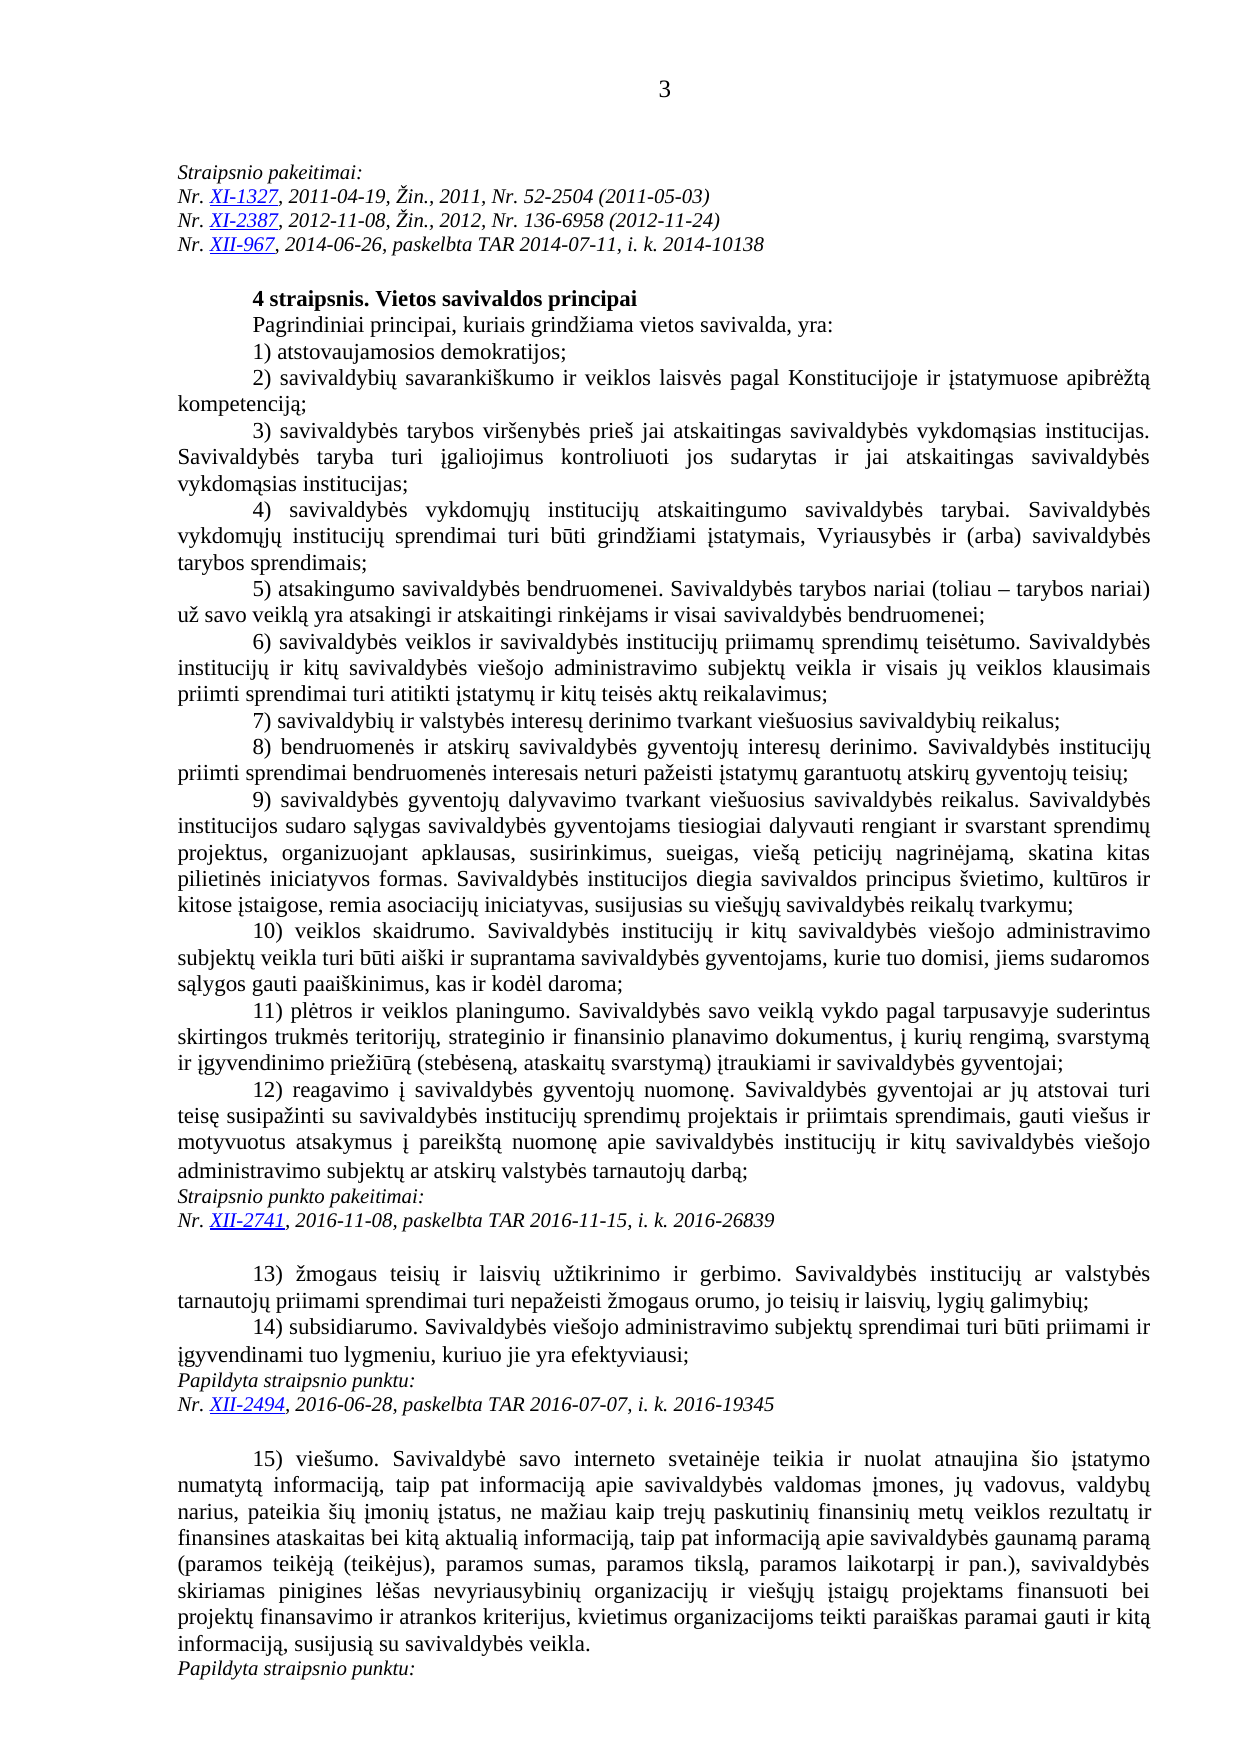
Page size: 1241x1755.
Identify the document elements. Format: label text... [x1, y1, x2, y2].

text Nr. XII-967, 2014-06-26, paskelbta TAR 2014-07-11, i. k. 2014-10138 [177, 232, 1152, 256]
text 13) žmogaus teisių ir laisvių užtikrinimo ir gerbimo. Savivaldybės institucijų ar valstybės tarnautojų priimami sprendimai turi nepažeisti žmogaus orumo, jo teisių ir laisvių, lygių galimybių; [177, 1260, 1152, 1313]
text 10) veiklos skaidrumo. Savivaldybės institucijų ir kitų savivaldybės viešojo administravimo subjektų veikla turi būti aiški ir suprantama savivaldybės gyventojams, kurie tuo domisi, jiems sudaromos sąlygos gauti paaiškinimus, kas ir kodėl daroma; [177, 918, 1152, 997]
text 2) savivaldybių savarankiškumo ir veiklos laisvės pagal Konstitucijoje ir įstatymuose apibrėžtą kompetenciją; [177, 364, 1152, 417]
text 1) atstovaujamosios demokratijos; [177, 338, 1152, 364]
text Nr. XI-2387, 2012-11-08, Žin., 2012, Nr. 136-6958 (2012-11-24) [177, 208, 1152, 232]
text Pagrindiniai principai, kuriais grindžiama vietos savivalda, yra: [177, 311, 1152, 338]
text Nr. XI-1327, 2011-04-19, Žin., 2011, Nr. 52-2504 (2011-05-03) [177, 184, 1152, 208]
text 4 straipsnis. Vietos savivaldos principai [177, 285, 1152, 311]
text 9) savivaldybės gyventojų dalyvavimo tvarkant viešuosius savivaldybės reikalus. Savivaldybės institucijos sudaro sąlygas savivaldybės gyventojams tiesiogiai dalyvauti rengiant ir svarstant sprendimų projektus, organizuojant apklausas, susirinkimus, sueigas, viešą peticijų nagrinėjamą, skatina kitas pilietinės iniciatyvos formas. Savivaldybės institucijos diegia savivaldos principus švietimo, kultūros ir kitose įstaigose, remia asociacijų iniciatyvas, susijusias su viešųjų savivaldybės reikalų tvarkymu; [177, 786, 1152, 918]
text 6) savivaldybės veiklos ir savivaldybės institucijų priimamų sprendimų teisėtumo. Savivaldybės institucijų ir kitų savivaldybės viešojo administravimo subjektų veikla ir visais jų veiklos klausimais priimti sprendimai turi atitikti įstatymų ir kitų teisės aktų reikalavimus; [177, 628, 1152, 707]
text 7) savivaldybių ir valstybės interesų derinimo tvarkant viešuosius savivaldybių reikalus; [177, 707, 1152, 733]
text Straipsnio punkto pakeitimai: [177, 1183, 1152, 1208]
text Nr. XII-2741, 2016-11-08, paskelbta TAR 2016-11-15, i. k. 2016-26839 [177, 1208, 1152, 1232]
text Papildyta straipsnio punktu: [177, 1656, 1152, 1680]
text Straipsnio pakeitimai: [177, 160, 1152, 184]
text 15) viešumo. Savivaldybė savo interneto svetainėje teikia ir nuolat atnaujina šio įstatymo numatytą informaciją, taip pat informaciją apie savivaldybės valdomas įmones, jų vadovus, valdybų narius, pateikia šių įmonių įstatus, ne mažiau kaip trejų paskutinių finansinių metų veiklos rezultatų ir finansines ataskaitas bei kitą aktualią informaciją, taip pat informaciją apie savivaldybės gaunamą paramą (paramos teikėją (teikėjus), paramos sumas, paramos tikslą, paramos laikotarpį ir pan.), savivaldybės skiriamas pinigines lėšas nevyriausybinių organizacijų ir viešųjų įstaigų projektams finansuoti bei projektų finansavimo ir atrankos kriterijus, kvietimus organizacijoms teikti paraiškas paramai gauti ir kitą informaciją, susijusią su savivaldybės veikla. [177, 1445, 1152, 1656]
text 14) subsidiarumo. Savivaldybės viešojo administravimo subjektų sprendimai turi būti priimami ir įgyvendinami tuo lygmeniu, kuriuo jie yra efektyviausi; [177, 1313, 1152, 1368]
text 5) atsakingumo savivaldybės bendruomenei. Savivaldybės tarybos nariai (toliau – tarybos nariai) už savo veiklą yra atsakingi ir atskaitingi rinkėjams ir visai savivaldybės bendruomenei; [177, 575, 1152, 628]
text 11) plėtros ir veiklos planingumo. Savivaldybės savo veiklą vykdo pagal tarpusavyje suderintus skirtingos trukmės teritorijų, strateginio ir finansinio planavimo dokumentus, į kurių rengimą, svarstymą ir įgyvendinimo priežiūrą (stebėseną, ataskaitų svarstymą) įtraukiami ir savivaldybės gyventojai; [177, 997, 1152, 1076]
text Papildyta straipsnio punktu: [177, 1368, 1152, 1392]
text Nr. XII-2494, 2016-06-28, paskelbta TAR 2016-07-07, i. k. 2016-19345 [177, 1392, 1152, 1416]
text 4) savivaldybės vykdomųjų institucijų atskaitingumo savivaldybės tarybai. Savivaldybės vykdomųjų institucijų sprendimai turi būti grindžiami įstatymais, Vyriausybės ir (arba) savivaldybės tarybos sprendimais; [177, 496, 1152, 575]
text 8) bendruomenės ir atskirų savivaldybės gyventojų interesų derinimo. Savivaldybės institucijų priimti sprendimai bendruomenės interesais neturi pažeisti įstatymų garantuotų atskirų gyventojų teisių; [177, 733, 1152, 786]
text 12) reagavimo į savivaldybės gyventojų nuomonę. Savivaldybės gyventojai ar jų atstovai turi teisę susipažinti su savivaldybės institucijų sprendimų projektais ir priimtais sprendimais, gauti viešus ir motyvuotus atsakymus į pareikštą nuomonę apie savivaldybės institucijų ir kitų savivaldybės viešojo administravimo subjektų ar atskirų valstybės tarnautojų darbą; [177, 1076, 1152, 1183]
text 3) savivaldybės tarybos viršenybės prieš jai atskaitingas savivaldybės vykdomąsias institucijas. Savivaldybės taryba turi įgaliojimus kontroliuoti jos sudarytas ir jai atskaitingas savivaldybės vykdomąsias institucijas; [177, 417, 1152, 496]
